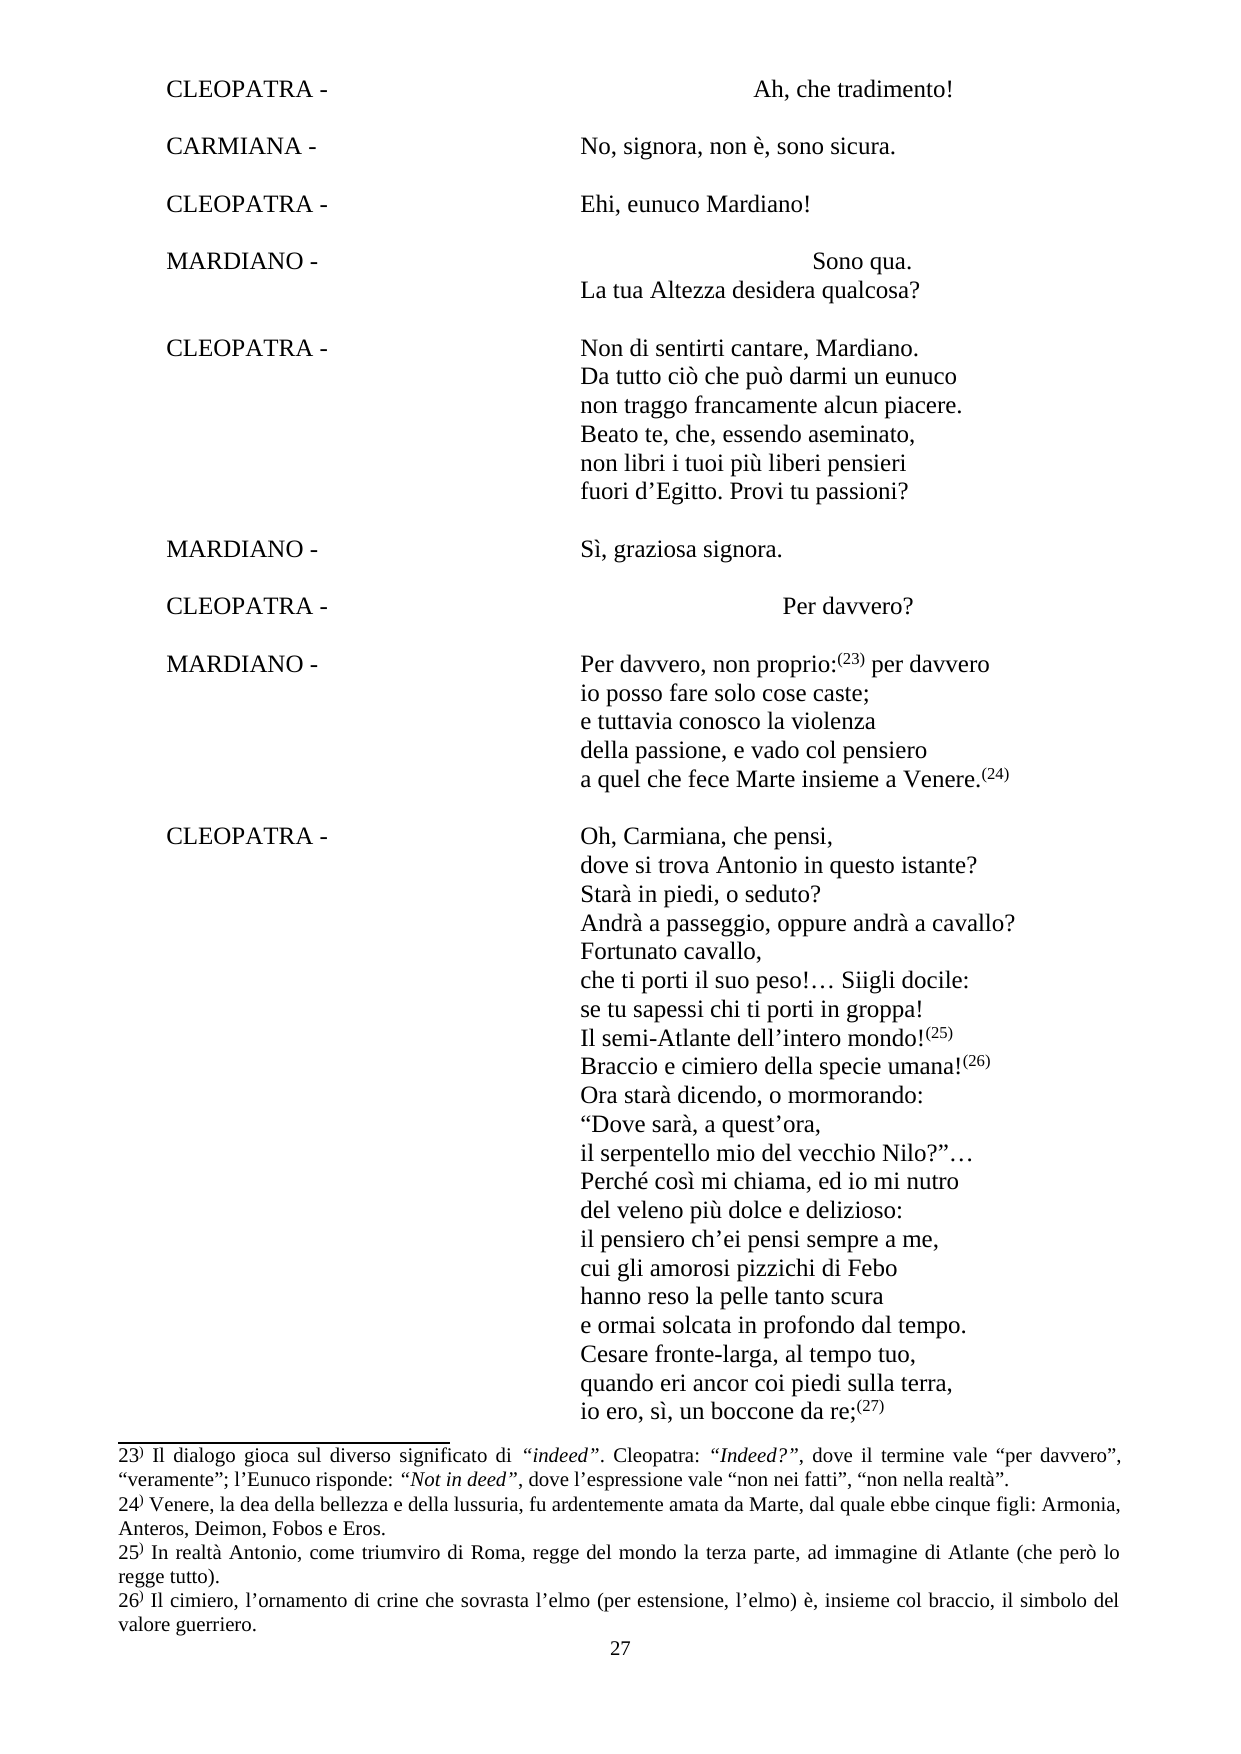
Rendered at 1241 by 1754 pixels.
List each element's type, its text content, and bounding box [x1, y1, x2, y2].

table_cell MARDIANO - [159, 246, 573, 333]
table_cell CARMIANA - [159, 131, 573, 189]
table_cell Non di sentirti cantare, Mardiano. Da tutto ciò che può darmi un eunuco non traggo francamente alcun piacere. Beato te, che, essendo aseminato, non libri i tuoi più liberi pensieri fuori d’Egitto. Provi tu passioni? [573, 333, 1082, 534]
table_cell CLEOPATRA - [159, 821, 573, 1425]
table_cell CLEOPATRA - [159, 189, 573, 246]
table_cell MARDIANO - [159, 534, 573, 591]
table_cell CLEOPATRA - [159, 333, 573, 534]
table_cell Per davvero, non proprio:() per davvero io posso fare solo cose caste; e tuttavia conosco la violenza della passione, e vado col pensiero a quel che fece Marte insieme a Venere.() [573, 649, 1082, 821]
table_cell Oh, Carmiana, che pensi, dove si trova Antonio in questo istante? Starà in piedi, o seduto? Andrà a passeggio, oppure andrà a cavallo? Fortunato cavallo, che ti porti il suo peso!… Siigli docile: se tu sapessi chi ti porti in groppa! Il semi-Atlante dell’intero mondo!() Braccio e cimiero della specie umana!() Ora starà dicendo, o mormorando: “Dove sarà, a quest’ora, il serpentello mio del vecchio Nilo?”… Perché così mi chiama, ed io mi nutro del veleno più dolce e delizioso: il pensiero ch’ei pensi sempre a me, cui gli amorosi pizzichi di Febo hanno reso la pelle tanto scura e ormai solcata in profondo dal tempo. Cesare fronte-larga, al tempo tuo, quando eri ancor coi piedi sulla terra, io ero, sì, un boccone da re;() ed il grande Pompeo mi sgranava sul viso tanto d’occhi, quasi volesse là ancorar lo sguardo, e là morir nella contemplazione di tutta la sua vita! [573, 821, 1082, 1425]
table_cell Sono qua. La tua Altezza desidera qualcosa? [573, 246, 1082, 333]
table_cell Sì, graziosa signora. [573, 534, 1082, 591]
table_cell CLEOPATRA - [159, 74, 573, 131]
table_cell MARDIANO - [159, 649, 573, 821]
table_cell No, signora, non è, sono sicura. [573, 131, 1082, 189]
table_cell Ehi, eunuco Mardiano! [573, 189, 1082, 246]
table_cell CLEOPATRA - [159, 591, 573, 649]
table_cell Per davvero? [573, 591, 1082, 649]
table_cell Ah, che tradimento! [573, 74, 1082, 131]
